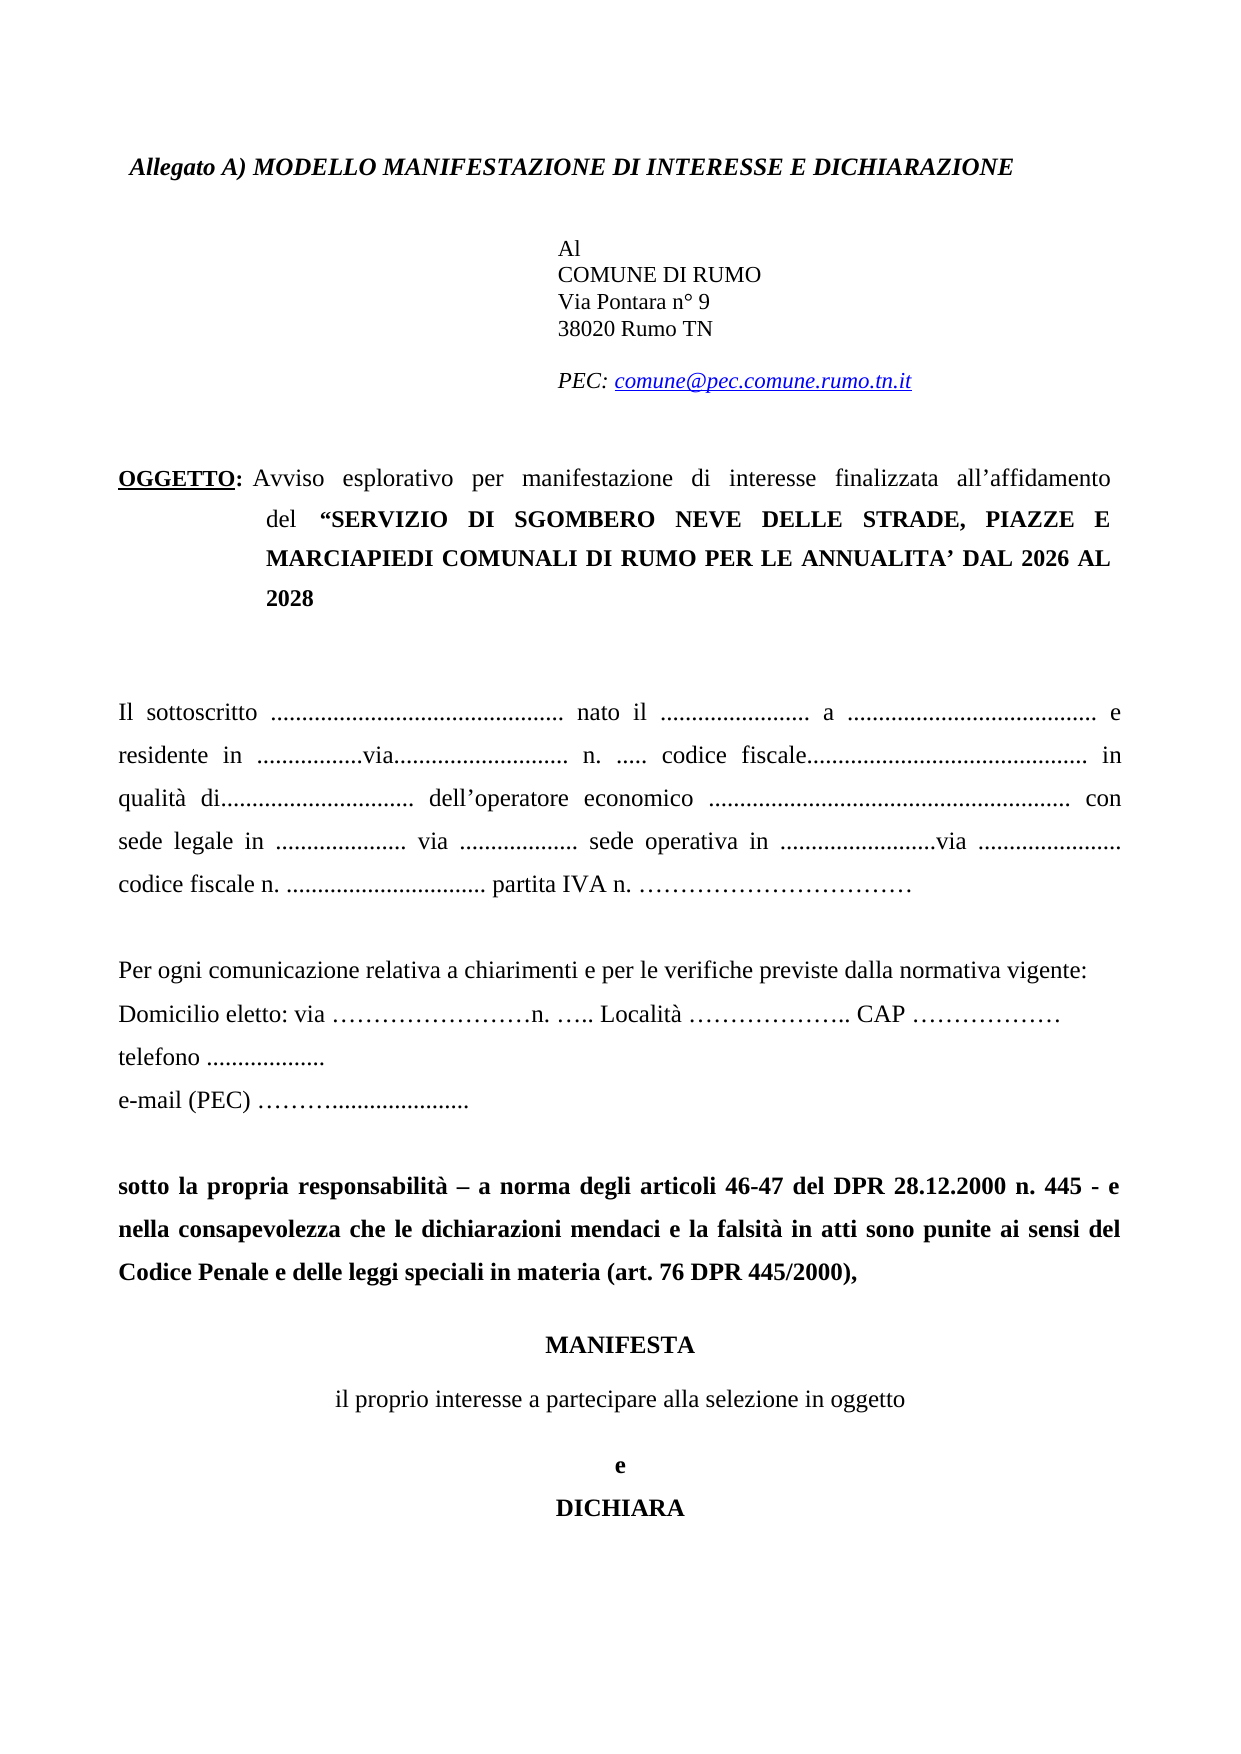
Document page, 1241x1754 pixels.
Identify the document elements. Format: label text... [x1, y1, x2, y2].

text telefono ................... [118, 1042, 1122, 1071]
text DICHIARA [118, 1493, 1122, 1522]
text Allegato A) MODELLO MANIFESTAZIONE DI INTERESSE E DICHIARAZIONE [129, 152, 1122, 180]
text MANIFESTA [118, 1330, 1122, 1359]
text Il sottoscritto ............................................... nato il ........................ a ........................................ e residente in .................via............................ n. ..... codice fiscale............................................. in qualità di............................... dell’operatore economico .......................................................... con sede legale in ..................... via ................... sede operativa in .........................via ....................... codice fiscale n. ................................ partita IVA n. …………………………… [118, 697, 1122, 898]
text sotto la propria responsabilità – a norma degli articoli 46-47 del DPR 28.12.2000 n. 445 - e nella consapevolezza che le dichiarazioni mendaci e la falsità in atti sono punite ai sensi del Codice Penale e delle leggi speciali in materia (art. 76 DPR 445/2000), [118, 1171, 1122, 1286]
text e-mail (PEC) ………...................... [118, 1085, 1122, 1114]
text PEC: comune@pec.comune.rumo.tn.it [558, 367, 1122, 393]
text e [118, 1450, 1122, 1479]
text COMUNE DI RUMO [558, 261, 1122, 288]
text Al [558, 235, 1122, 261]
subtitle 38020 Rumo TN [558, 314, 1122, 341]
text il proprio interesse a partecipare alla selezione in oggetto [118, 1384, 1122, 1413]
text OGGETTO: Avviso esplorativo per manifestazione di interesse finalizzata all’affidamento del “SERVIZIO DI SGOMBERO NEVE DELLE STRADE, PIAZZE E MARCIAPIEDI COMUNALI DI RUMO PER LE ANNUALITA’ DAL 2026 AL 2028 [118, 463, 1111, 611]
text Per ogni comunicazione relativa a chiarimenti e per le verifiche previste dalla normativa vigente: [118, 956, 1122, 984]
text Via Pontara n° 9 [558, 288, 1122, 314]
text Domicilio eletto: via ……………………n. ….. Località ……………….. CAP ……………… [118, 999, 1122, 1027]
